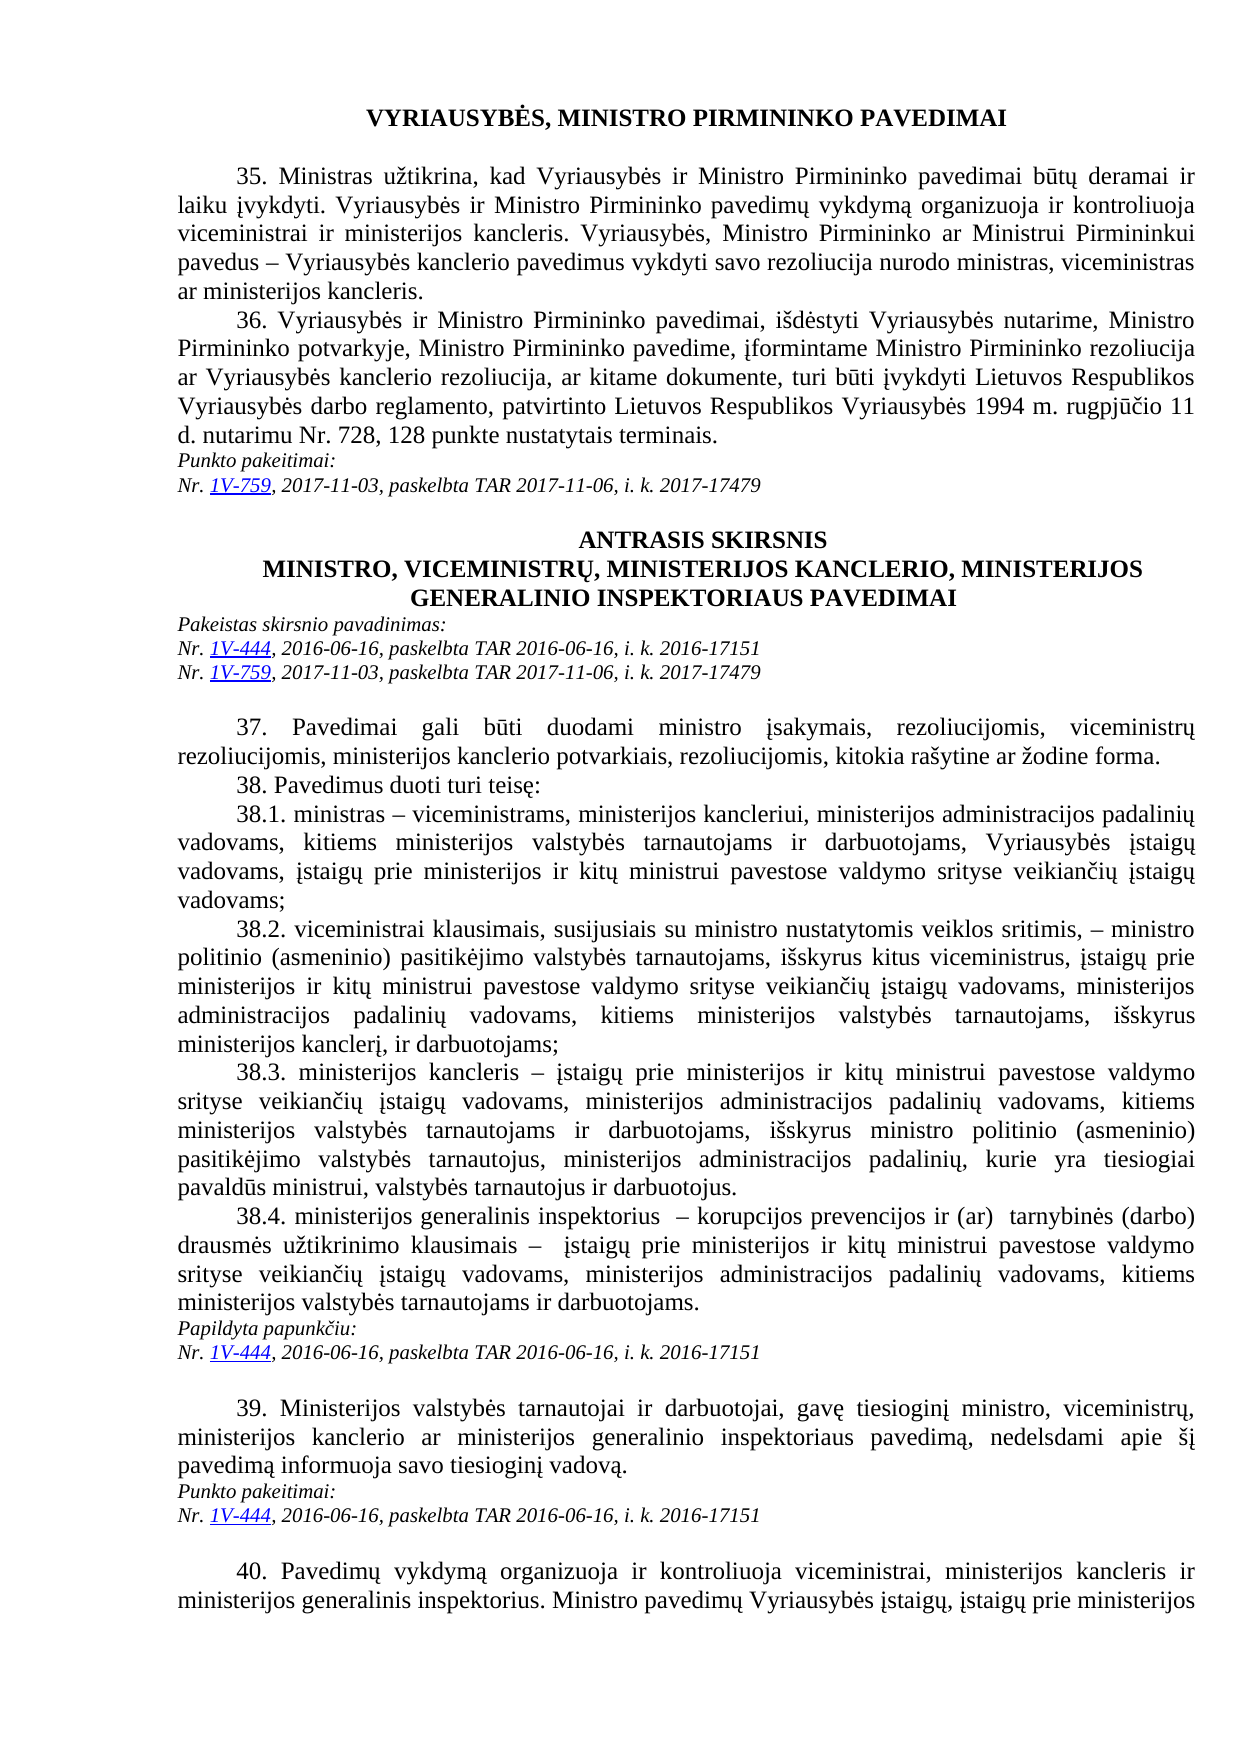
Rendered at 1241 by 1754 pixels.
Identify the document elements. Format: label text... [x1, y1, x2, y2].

text Punkto pakeitimai: [177, 448, 1196, 472]
text 38.2. viceministrai klausimais, susijusiais su ministro nustatytomis veiklos sritimis, – ministro politinio (asmeninio) pasitikėjimo valstybės tarnautojams, išskyrus kitus viceministrus, įstaigų prie ministerijos ir kitų ministrui pavestose valdymo srityse veikiančių įstaigų vadovams, ministerijos administracijos padalinių vadovams, kitiems ministerijos valstybės tarnautojams, išskyrus ministerijos kanclerį, ir darbuotojams; [177, 914, 1196, 1057]
text 37. Pavedimai gali būti duodami ministro įsakymais, rezoliucijomis, viceministrų rezoliucijomis, ministerijos kanclerio potvarkiais, rezoliucijomis, kitokia rašytine ar žodine forma. [177, 712, 1196, 770]
text VYRIAUSYBĖS, MINISTRO PIRMININKO PAVEDIMAI [177, 103, 1196, 132]
text Punkto pakeitimai: [177, 1479, 1196, 1503]
text 36. Vyriausybės ir Ministro Pirmininko pavedimai, išdėstyti Vyriausybės nutarime, Ministro Pirmininko potvarkyje, Ministro Pirmininko pavedime, įformintame Ministro Pirmininko rezoliucija ar Vyriausybės kanclerio rezoliucija, ar kitame dokumente, turi būti įvykdyti Lietuvos Respublikos Vyriausybės darbo reglamento, patvirtinto Lietuvos Respublikos Vyriausybės 1994 m. rugpjūčio 11 d. nutarimu Nr. 728, 128 punkte nustatytais terminais. [177, 305, 1196, 448]
text Nr. 1V-444, 2016-06-16, paskelbta TAR 2016-06-16, i. k. 2016-17151 [177, 1340, 1196, 1364]
text 38.3. ministerijos kancleris – įstaigų prie ministerijos ir kitų ministrui pavestose valdymo srityse veikiančių įstaigų vadovams, ministerijos administracijos padalinių vadovams, kitiems ministerijos valstybės tarnautojams ir darbuotojams, išskyrus ministro politinio (asmeninio) pasitikėjimo valstybės tarnautojus, ministerijos administracijos padalinių, kurie yra tiesiogiai pavaldūs ministrui, valstybės tarnautojus ir darbuotojus. [177, 1057, 1196, 1201]
text Papildyta papunkčiu: [177, 1316, 1196, 1340]
text 40. Pavedimų vykdymą organizuoja ir kontroliuoja viceministrai, ministerijos kancleris ir ministerijos generalinis inspektorius. Ministro pavedimų Vyriausybės įstaigų, įstaigų prie ministerijos [177, 1556, 1196, 1614]
text MINISTRO, VICEMINISTRŲ, MINISTERIJOS KANCLERIO, MINISTERIJOS GENERALINIO INSPEKTORIAUS PAVEDIMAI [177, 554, 1196, 612]
text ANTRASIS SKIRSNIS [177, 525, 1196, 554]
text Nr. 1V-444, 2016-06-16, paskelbta TAR 2016-06-16, i. k. 2016-17151 [177, 1503, 1196, 1527]
text 38.1. ministras – viceministrams, ministerijos kancleriui, ministerijos administracijos padalinių vadovams, kitiems ministerijos valstybės tarnautojams ir darbuotojams, Vyriausybės įstaigų vadovams, įstaigų prie ministerijos ir kitų ministrui pavestose valdymo srityse veikiančių įstaigų vadovams; [177, 799, 1196, 914]
text Nr. 1V-444, 2016-06-16, paskelbta TAR 2016-06-16, i. k. 2016-17151 [177, 636, 1196, 660]
text 38.4. ministerijos generalinis inspektorius – korupcijos prevencijos ir (ar) tarnybinės (darbo) drausmės užtikrinimo klausimais – įstaigų prie ministerijos ir kitų ministrui pavestose valdymo srityse veikiančių įstaigų vadovams, ministerijos administracijos padalinių vadovams, kitiems ministerijos valstybės tarnautojams ir darbuotojams. [177, 1201, 1196, 1316]
text Pakeistas skirsnio pavadinimas: [177, 612, 1196, 636]
text 39. Ministerijos valstybės tarnautojai ir darbuotojai, gavę tiesioginį ministro, viceministrų, ministerijos kanclerio ar ministerijos generalinio inspektoriaus pavedimą, nedelsdami apie šį pavedimą informuoja savo tiesioginį vadovą. [177, 1393, 1196, 1479]
text Nr. 1V-759, 2017-11-03, paskelbta TAR 2017-11-06, i. k. 2017-17479 [177, 472, 1196, 497]
text 35. Ministras užtikrina, kad Vyriausybės ir Ministro Pirmininko pavedimai būtų deramai ir laiku įvykdyti. Vyriausybės ir Ministro Pirmininko pavedimų vykdymą organizuoja ir kontroliuoja viceministrai ir ministerijos kancleris. Vyriausybės, Ministro Pirmininko ar Ministrui Pirmininkui pavedus – Vyriausybės kanclerio pavedimus vykdyti savo rezoliucija nurodo ministras, viceministras ar ministerijos kancleris. [177, 161, 1196, 305]
text Nr. 1V-759, 2017-11-03, paskelbta TAR 2017-11-06, i. k. 2017-17479 [177, 660, 1196, 684]
text 38. Pavedimus duoti turi teisę: [177, 770, 1196, 799]
